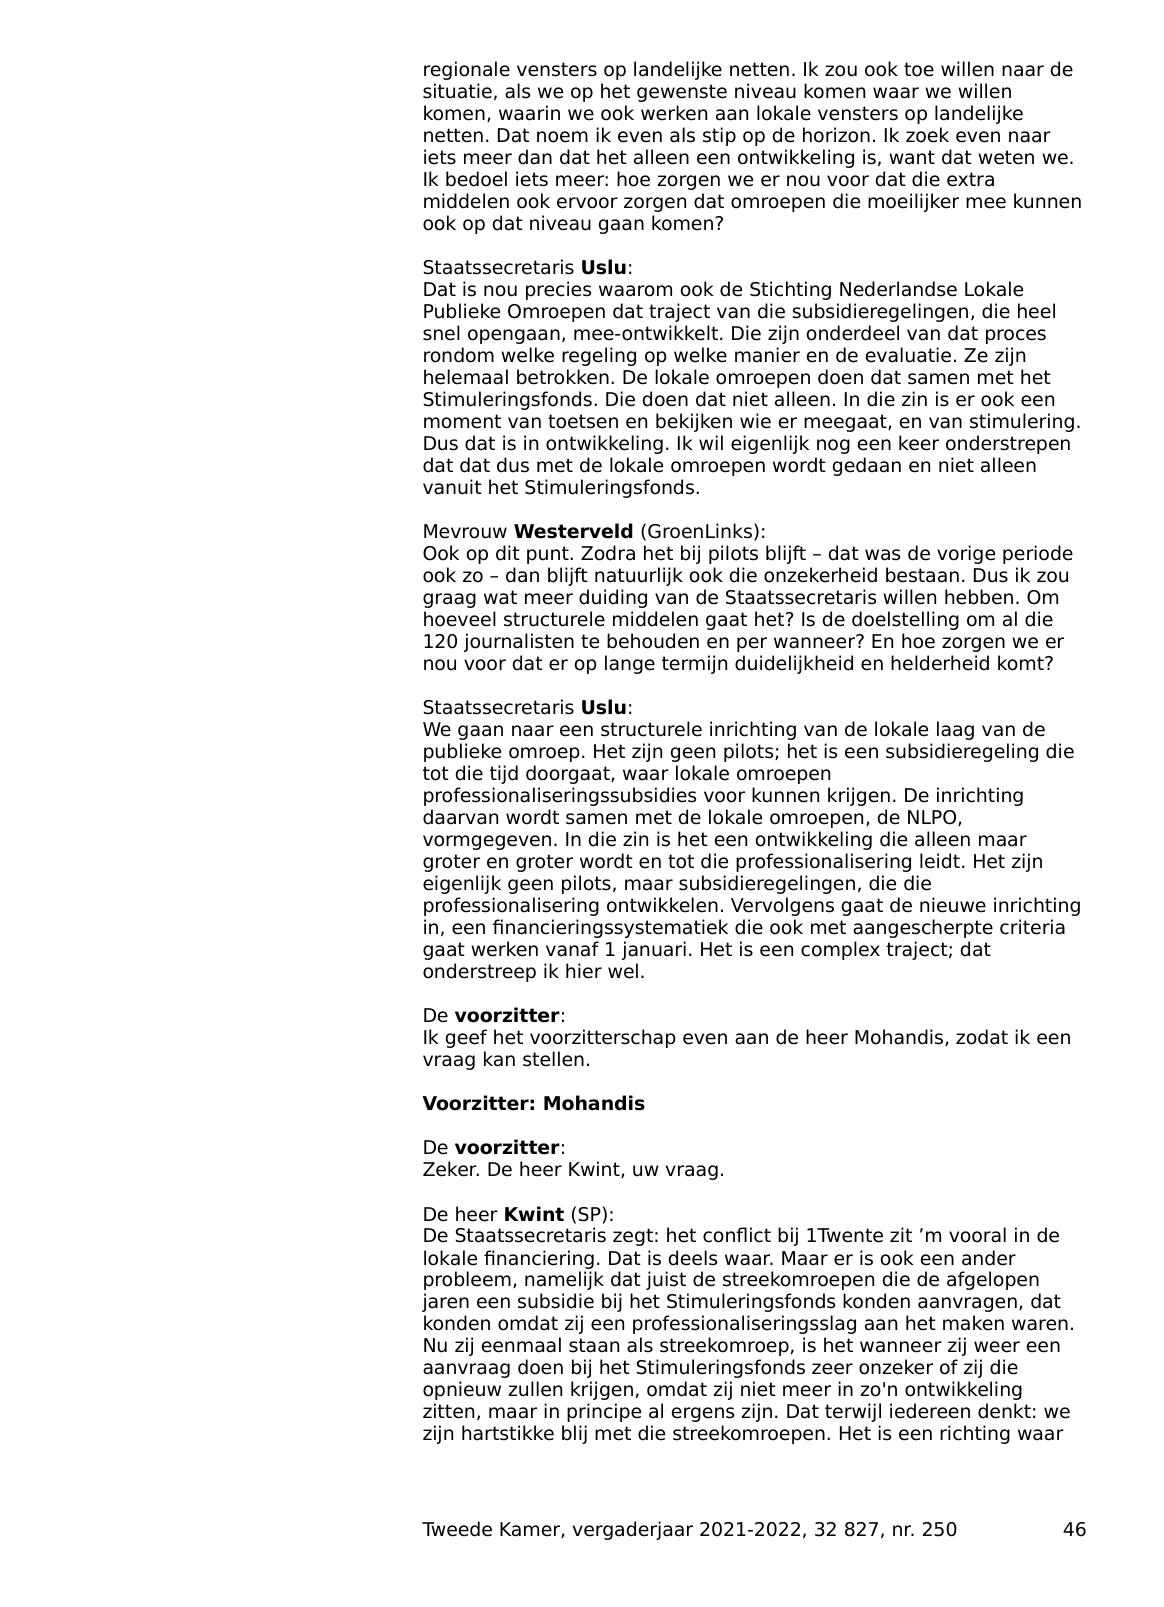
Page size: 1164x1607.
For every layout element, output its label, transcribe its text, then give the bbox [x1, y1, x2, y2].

text We gaan naar een structurele inrichting van de lokale laag van de publieke omroep. Het zijn geen pilots; het is een subsidieregeling die tot die tijd doorgaat, waar lokale omroepen professionaliseringssubsidies voor kunnen krijgen. De inrichting daarvan wordt samen met de lokale omroepen, de NLPO, vormgegeven. In die zin is het een ontwikkeling die alleen maar groter en groter wordt en tot die professionalisering leidt. Het zijn eigenlijk geen pilots, maar subsidieregelingen, die die professionalisering ontwikkelen. Vervolgens gaat de nieuwe inrichting in, een financieringssystematiek die ook met aangescherpte criteria gaat werken vanaf 1 januari. Het is een complex traject; dat onderstreep ik hier wel. [422, 719, 1087, 983]
text Dat is nou precies waarom ook de Stichting Nederlandse Lokale Publieke Omroepen dat traject van die subsidieregelingen, die heel snel opengaan, mee-ontwikkelt. Die zijn onderdeel van dat proces rondom welke regeling op welke manier en de evaluatie. Ze zijn helemaal betrokken. De lokale omroepen doen dat samen met het Stimuleringsfonds. Die doen dat niet alleen. In die zin is er ook een moment van toetsen en bekijken wie er meegaat, en van stimulering. Dus dat is in ontwikkeling. Ik wil eigenlijk nog een keer onderstrepen dat dat dus met de lokale omroepen wordt gedaan en niet alleen vanuit het Stimuleringsfonds. [422, 279, 1087, 499]
text Zeker. De heer Kwint, uw vraag. [422, 1159, 1087, 1181]
subtitle Voorzitter: Mohandis [422, 1093, 1087, 1115]
text De voorzitter: [422, 1137, 1087, 1159]
text De voorzitter: [422, 1005, 1087, 1027]
text Ik geef het voorzitterschap even aan de heer Mohandis, zodat ik een vraag kan stellen. [422, 1027, 1087, 1071]
text De Staatssecretaris zegt: het conflict bij 1Twente zit ’m vooral in de lokale financiering. Dat is deels waar. Maar er is ook een ander probleem, namelijk dat juist de streekomroepen die de afgelopen jaren een subsidie bij het Stimuleringsfonds konden aanvragen, dat konden omdat zij een professionaliseringsslag aan het maken waren. Nu zij eenmaal staan als streekomroep, is het wanneer zij weer een aanvraag doen bij het Stimuleringsfonds zeer onzeker of zij die opnieuw zullen krijgen, omdat zij niet meer in zo'n ontwikkeling zitten, maar in principe al ergens zijn. Dat terwijl iedereen denkt: we zijn hartstikke blij met die streekomroepen. Het is een richting waar [422, 1225, 1087, 1445]
text regionale vensters op landelijke netten. Ik zou ook toe willen naar de situatie, als we op het gewenste niveau komen waar we willen komen, waarin we ook werken aan lokale vensters op landelijke netten. Dat noem ik even als stip op de horizon. Ik zoek even naar iets meer dan dat het alleen een ontwikkeling is, want dat weten we. Ik bedoel iets meer: hoe zorgen we er nou voor dat die extra middelen ook ervoor zorgen dat omroepen die moeilijker mee kunnen ook op dat niveau gaan komen? [422, 59, 1087, 235]
text De heer Kwint (SP): [422, 1203, 1087, 1225]
text Staatssecretaris Uslu: [422, 257, 1087, 279]
text Staatssecretaris Uslu: [422, 697, 1087, 719]
text Ook op dit punt. Zodra het bij pilots blijft – dat was de vorige periode ook zo – dan blijft natuurlijk ook die onzekerheid bestaan. Dus ik zou graag wat meer duiding van de Staatssecretaris willen hebben. Om hoeveel structurele middelen gaat het? Is de doelstelling om al die 120 journalisten te behouden en per wanneer? En hoe zorgen we er nou voor dat er op lange termijn duidelijkheid en helderheid komt? [422, 543, 1087, 675]
text Mevrouw Westerveld (GroenLinks): [422, 521, 1087, 543]
